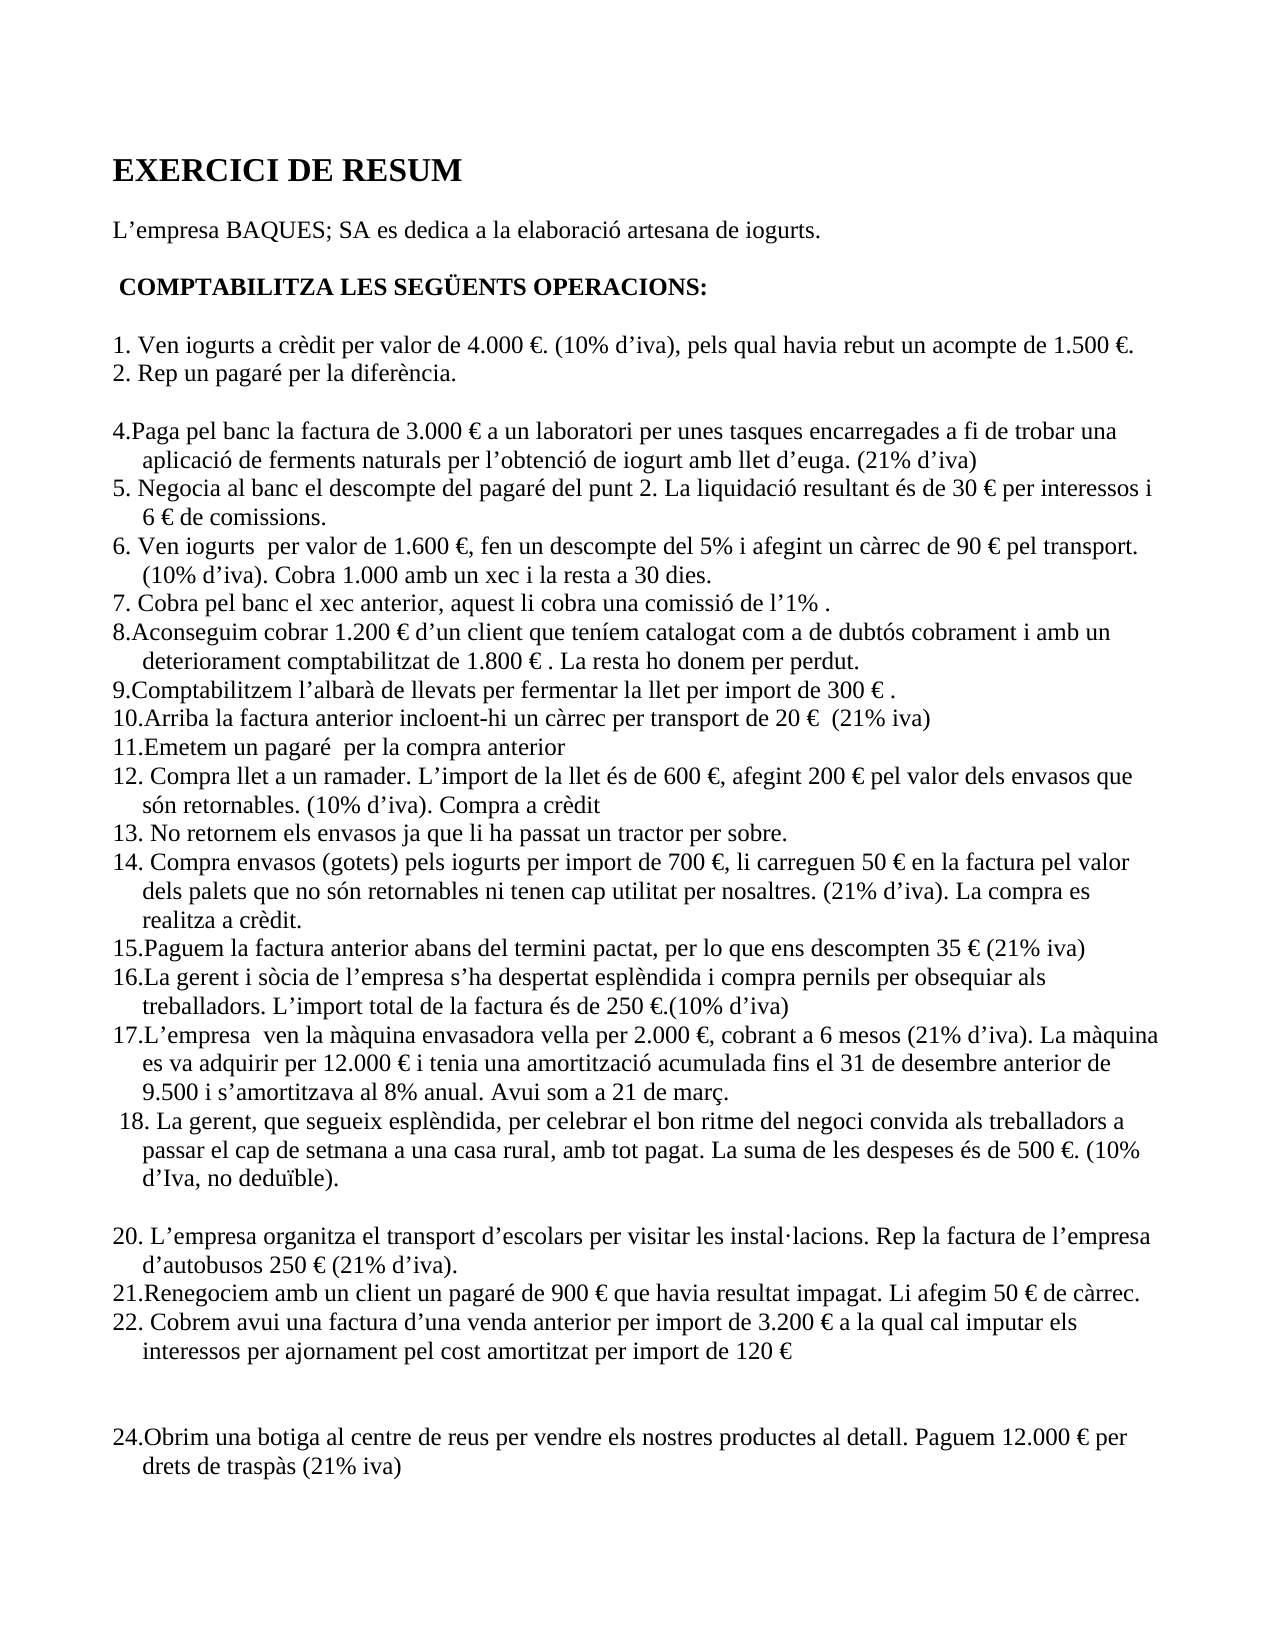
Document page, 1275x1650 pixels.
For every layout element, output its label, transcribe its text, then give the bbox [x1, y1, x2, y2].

text EXERCICI DE RESUM [112, 150, 1162, 188]
text 6. Ven iogurts per valor de 1.600 €, fen un descompte del 5% i afegint un càrrec de 90 € pel transport. (10% d’iva). Cobra 1.000 amb un xec i la resta a 30 dies. [112, 531, 1162, 588]
text 13. No retornem els envasos ja que li ha passat un tractor per sobre. [112, 818, 1162, 847]
text 7. Cobra pel banc el xec anterior, aquest li cobra una comissió de l’1% . [112, 588, 1162, 617]
text 5. Negocia al banc el descompte del pagaré del punt 2. La liquidació resultant és de 30 € per interessos i 6 € de comissions. [112, 473, 1162, 531]
text 4.Paga pel banc la factura de 3.000 € a un laboratori per unes tasques encarregades a fi de trobar una aplicació de ferments naturals per l’obtenció de iogurt amb llet d’euga. (21% d’iva) [112, 416, 1162, 473]
text 17.L’empresa ven la màquina envasadora vella per 2.000 €, cobrant a 6 mesos (21% d’iva). La màquina es va adquirir per 12.000 € i tenia una amortització acumulada fins el 31 de desembre anterior de 9.500 i s’amortitzava al 8% anual. Avui som a 21 de març. [112, 1020, 1162, 1106]
text 10.Arriba la factura anterior incloent-hi un càrrec per transport de 20 € (21% iva) [112, 703, 1162, 732]
text L’empresa BAQUES; SA es dedica a la elaboració artesana de iogurts. [112, 215, 1162, 243]
text COMPTABILITZA LES SEGÜENTS OPERACIONS: [112, 272, 1162, 301]
text 22. Cobrem avui una factura d’una venda anterior per import de 3.200 € a la qual cal imputar els interessos per ajornament pel cost amortitzat per import de 120 € [112, 1307, 1162, 1365]
text 15.Paguem la factura anterior abans del termini pactat, per lo que ens descompten 35 € (21% iva) [112, 933, 1162, 962]
text 8.Aconseguim cobrar 1.200 € d’un client que teníem catalogat com a de dubtós cobrament i amb un deteriorament comptabilitzat de 1.800 € . La resta ho donem per perdut. [112, 617, 1162, 675]
text 24.Obrim una botiga al centre de reus per vendre els nostres productes al detall. Paguem 12.000 € per drets de traspàs (21% iva) [112, 1422, 1162, 1480]
text 14. Compra envasos (gotets) pels iogurts per import de 700 €, li carreguen 50 € en la factura pel valor dels palets que no són retornables ni tenen cap utilitat per nosaltres. (21% d’iva). La compra es realitza a crèdit. [112, 847, 1162, 933]
text 1. Ven iogurts a crèdit per valor de 4.000 €. (10% d’iva), pels qual havia rebut un acompte de 1.500 €. [112, 330, 1162, 358]
text 21.Renegociem amb un client un pagaré de 900 € que havia resultat impagat. Li afegim 50 € de càrrec. [112, 1278, 1162, 1307]
text 20. L’empresa organitza el transport d’escolars per visitar les instal·lacions. Rep la factura de l’empresa d’autobusos 250 € (21% d’iva). [112, 1221, 1162, 1278]
text 12. Compra llet a un ramader. L’import de la llet és de 600 €, afegint 200 € pel valor dels envasos que són retornables. (10% d’iva). Compra a crèdit [112, 761, 1162, 818]
text 9.Comptabilitzem l’albarà de llevats per fermentar la llet per import de 300 € . [112, 675, 1162, 703]
text 16.La gerent i sòcia de l’empresa s’ha despertat esplèndida i compra pernils per obsequiar als treballadors. L’import total de la factura és de 250 €.(10% d’iva) [112, 962, 1162, 1020]
text 2. Rep un pagaré per la diferència. [112, 358, 1162, 387]
text 11.Emetem un pagaré per la compra anterior [112, 732, 1162, 761]
text 18. La gerent, que segueix esplèndida, per celebrar el bon ritme del negoci convida als treballadors a passar el cap de setmana a una casa rural, amb tot pagat. La suma de les despeses és de 500 €. (10% d’Iva, no deduïble). [112, 1106, 1162, 1192]
